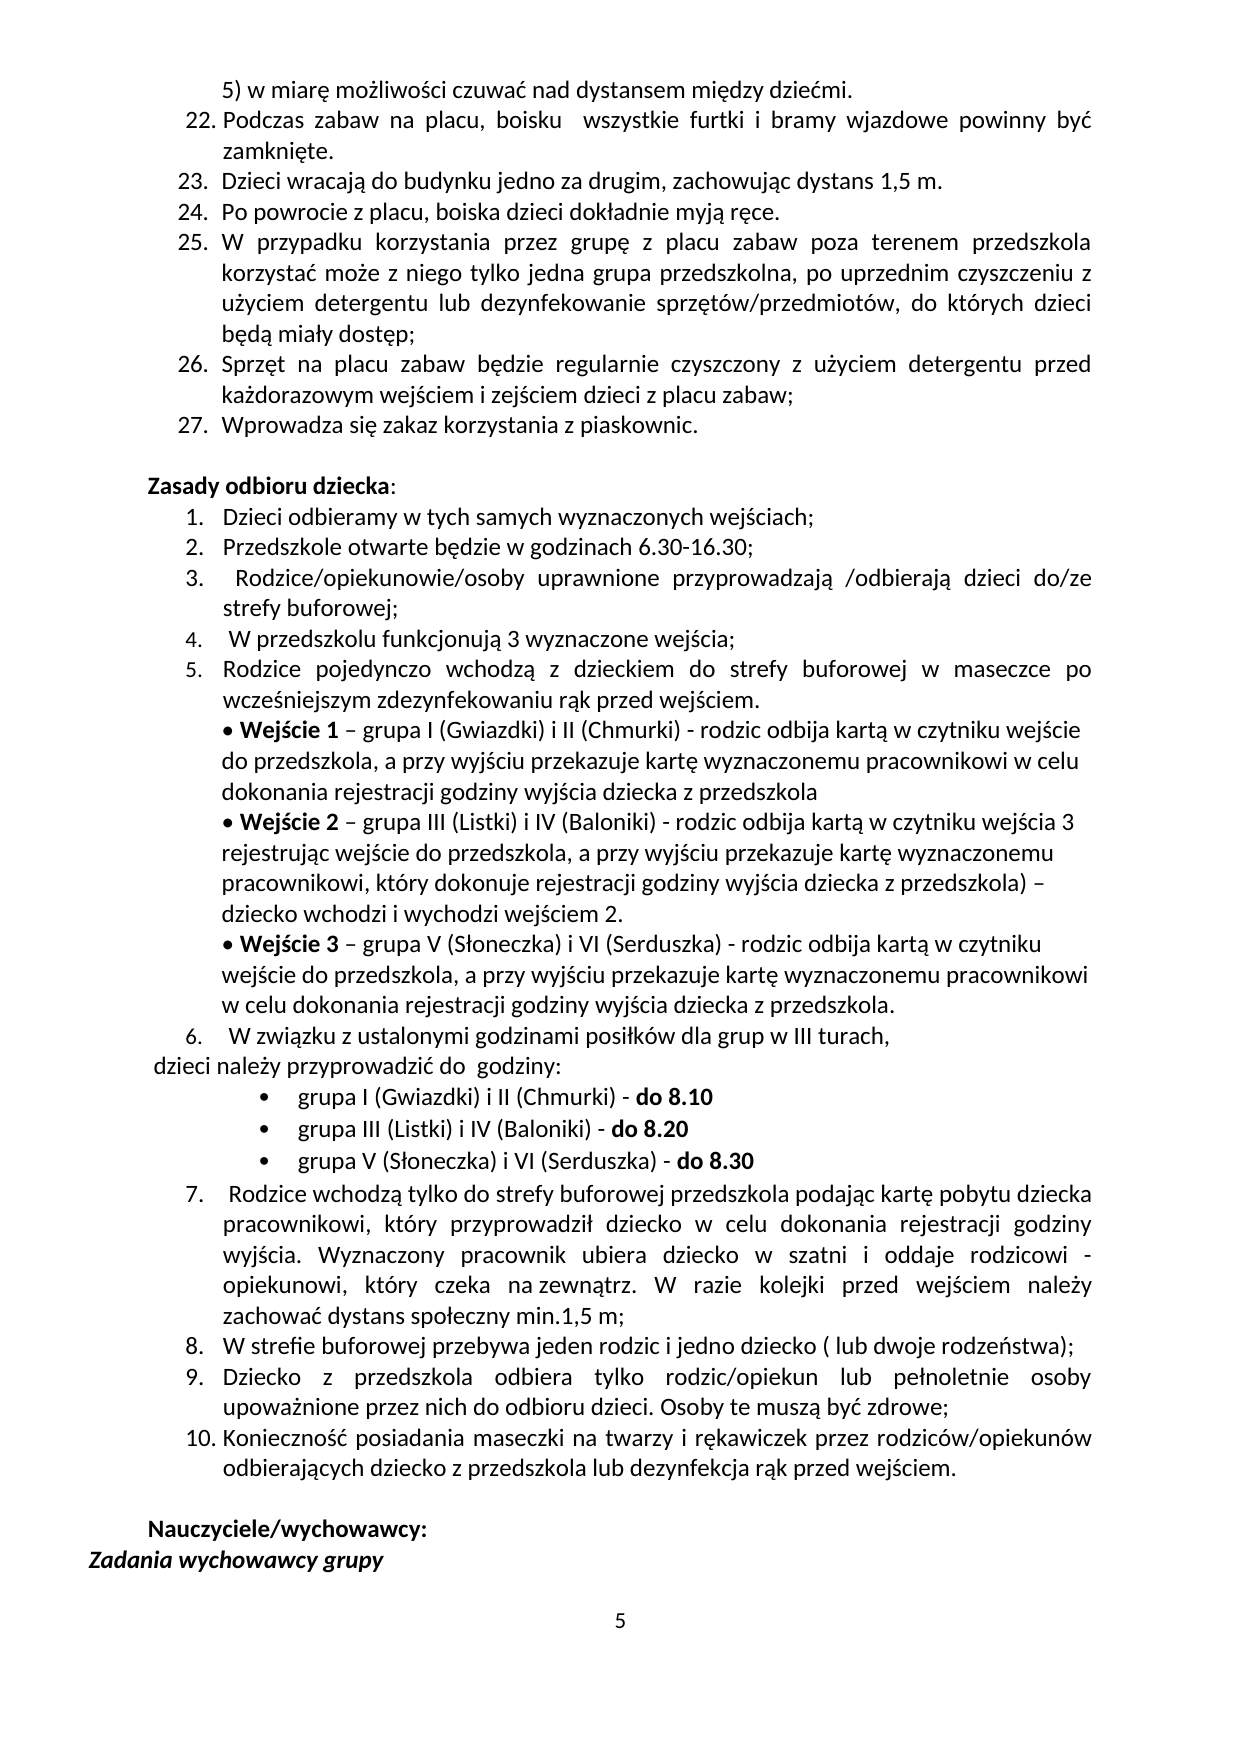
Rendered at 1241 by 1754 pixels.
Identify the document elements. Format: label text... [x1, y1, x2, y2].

list W związku z ustalonymi godzinami posiłków dla grup w III turach, [185, 1020, 1093, 1050]
text Zadania wychowawcy grupy [88, 1544, 1093, 1574]
list Dzieci wracają do budynku jedno za drugim, zachowując dystans 1,5 m. [177, 165, 1093, 196]
list W przedszkolu funkcjonują 3 wyznaczone wejścia; [185, 623, 1093, 654]
list W przypadku korzystania przez grupę z placu zabaw poza terenem przedszkola korzystać może z niego tylko jedna grupa przedszkolna, po uprzednim czyszczeniu z użyciem detergentu lub dezynfekowanie sprzętów/przedmiotów, do których dzieci będą miały dostęp; [177, 226, 1093, 348]
list Przedszkole otwarte będzie w godzinach 6.30-16.30; [185, 532, 1093, 562]
list grupa III (Listki) i IV (Baloniki) - do 8.20 [260, 1113, 1093, 1144]
text dzieci należy przyprowadzić do godziny: [148, 1050, 1093, 1081]
list Rodzice pojedynczo wchodzą z dzieckiem do strefy buforowej w maseczce po wcześniejszym zdezynfekowaniu rąk przed wejściem. [185, 654, 1093, 715]
list Podczas zabaw na placu, boisku wszystkie furtki i bramy wjazdowe powinny być zamknięte. [185, 104, 1093, 165]
list Sprzęt na placu zabaw będzie regularnie czyszczony z użyciem detergentu przed każdorazowym wejściem i zejściem dzieci z placu zabaw; [177, 348, 1093, 409]
list Po powrocie z placu, boiska dzieci dokładnie myją ręce. [177, 196, 1093, 226]
list W strefie buforowej przebywa jeden rodzic i jedno dziecko ( lub dwoje rodzeństwa); [185, 1330, 1093, 1361]
list Dzieci odbieramy w tych samych wyznaczonych wejściach; [185, 501, 1093, 532]
list Wprowadza się zakaz korzystania z piaskownic. [177, 409, 1093, 440]
text • Wejście 1 – grupa I (Gwiazdki) i II (Chmurki) - rodzic odbija kartą w czytniku wejście do przedszkola, a przy wyjściu przekazuje kartę wyznaczonemu pracownikowi w celu dokonania rejestracji godziny wyjścia dziecka z przedszkola • Wejście 2 – grupa III (Listki) i IV (Baloniki) - rodzic odbija kartą w czytniku wejścia 3 rejestrując wejście do przedszkola, a przy wyjściu przekazuje kartę wyznaczonemu pracownikowi, który dokonuje rejestracji godziny wyjścia dziecka z przedszkola) – dziecko wchodzi i wychodzi wejściem 2. • Wejście 3 – grupa V (Słoneczka) i VI (Serduszka) - rodzic odbija kartą w czytniku wejście do przedszkola, a przy wyjściu przekazuje kartę wyznaczonemu pracownikowi w celu dokonania rejestracji godziny wyjścia dziecka z przedszkola. [221, 715, 1093, 1020]
text Zasady odbioru dziecka: [148, 471, 1093, 501]
list grupa I (Gwiazdki) i II (Chmurki) - do 8.10 [260, 1081, 1093, 1111]
list 5) w miarę możliwości czuwać nad dystansem między dziećmi. [221, 74, 1093, 104]
list Konieczność posiadania maseczki na twarzy i rękawiczek przez rodziców/opiekunów odbierających dziecko z przedszkola lub dezynfekcja rąk przed wejściem. [185, 1422, 1093, 1483]
list Rodzice/opiekunowie/osoby uprawnione przyprowadzają /odbierają dzieci do/ze strefy buforowej; [185, 562, 1093, 623]
list Dziecko z przedszkola odbiera tylko rodzic/opiekun lub pełnoletnie osoby upoważnione przez nich do odbioru dzieci. Osoby te muszą być zdrowe; [185, 1361, 1093, 1422]
list grupa V (Słoneczka) i VI (Serduszka) - do 8.30 [260, 1146, 1093, 1176]
list Rodzice wchodzą tylko do strefy buforowej przedszkola podając kartę pobytu dziecka pracownikowi, który przyprowadził dziecko w celu dokonania rejestracji godziny wyjścia. Wyznaczony pracownik ubiera dziecko w szatni i oddaje rodzicowi - opiekunowi, który czeka na zewnątrz. W razie kolejki przed wejściem należy zachować dystans społeczny min.1,5 m; [185, 1178, 1093, 1330]
text Nauczyciele/wychowawcy: [148, 1513, 1093, 1544]
